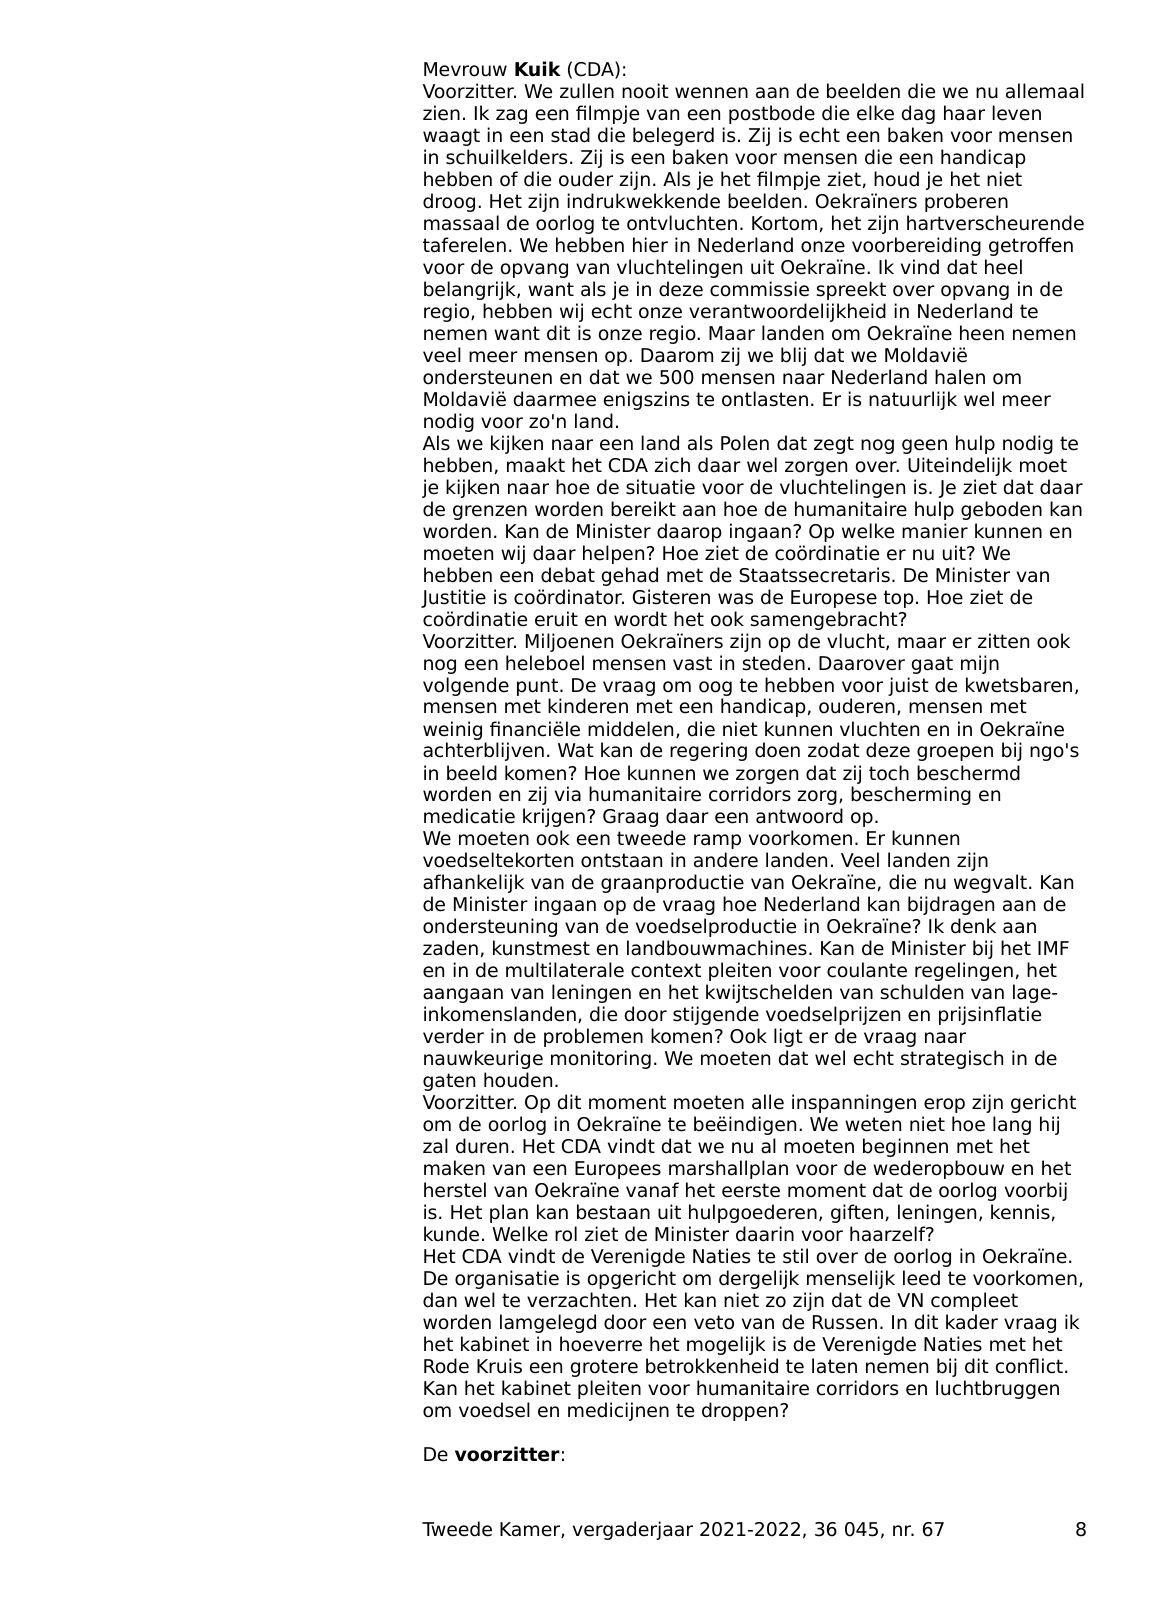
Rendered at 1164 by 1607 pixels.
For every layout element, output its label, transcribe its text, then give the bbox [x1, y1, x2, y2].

text Het CDA vindt de Verenigde Naties te stil over de oorlog in Oekraïne. De organisatie is opgericht om dergelijk menselijk leed te voorkomen, dan wel te verzachten. Het kan niet zo zijn dat de VN compleet worden lamgelegd door een veto van de Russen. In dit kader vraag ik het kabinet in hoeverre het mogelijk is de Verenigde Naties met het Rode Kruis een grotere betrokkenheid te laten nemen bij dit conflict. Kan het kabinet pleiten voor humanitaire corridors en luchtbruggen om voedsel en medicijnen te droppen? [422, 1246, 1087, 1422]
text We moeten ook een tweede ramp voorkomen. Er kunnen voedseltekorten ontstaan in andere landen. Veel landen zijn afhankelijk van de graanproductie van Oekraïne, die nu wegvalt. Kan de Minister ingaan op de vraag hoe Nederland kan bijdragen aan de ondersteuning van de voedselproductie in Oekraïne? Ik denk aan zaden, kunstmest en landbouwmachines. Kan de Minister bij het IMF en in de multilaterale context pleiten voor coulante regelingen, het aangaan van leningen en het kwijtschelden van schulden van lage-inkomenslanden, die door stijgende voedselprijzen en prijsinflatie verder in de problemen komen? Ook ligt er de vraag naar nauwkeurige monitoring. We moeten dat wel echt strategisch in de gaten houden. [422, 828, 1087, 1092]
text Mevrouw Kuik (CDA): [422, 59, 1087, 81]
text Voorzitter. Miljoenen Oekraïners zijn op de vlucht, maar er zitten ook nog een heleboel mensen vast in steden. Daarover gaat mijn volgende punt. De vraag om oog te hebben voor juist de kwetsbaren, mensen met kinderen met een handicap, ouderen, mensen met weinig financiële middelen, die niet kunnen vluchten en in Oekraïne achterblijven. Wat kan de regering doen zodat deze groepen bij ngo's in beeld komen? Hoe kunnen we zorgen dat zij toch beschermd worden en zij via humanitaire corridors zorg, bescherming en medicatie krijgen? Graag daar een antwoord op. [422, 631, 1087, 828]
text Voorzitter. We zullen nooit wennen aan de beelden die we nu allemaal zien. Ik zag een filmpje van een postbode die elke dag haar leven waagt in een stad die belegerd is. Zij is echt een baken voor mensen in schuilkelders. Zij is een baken voor mensen die een handicap hebben of die ouder zijn. Als je het filmpje ziet, houd je het niet droog. Het zijn indrukwekkende beelden. Oekraïners proberen massaal de oorlog te ontvluchten. Kortom, het zijn hartverscheurende taferelen. We hebben hier in Nederland onze voorbereiding getroffen voor de opvang van vluchtelingen uit Oekraïne. Ik vind dat heel belangrijk, want als je in deze commissie spreekt over opvang in de regio, hebben wij echt onze verantwoordelijkheid in Nederland te nemen want dit is onze regio. Maar landen om Oekraïne heen nemen veel meer mensen op. Daarom zij we blij dat we Moldavië ondersteunen en dat we 500 mensen naar Nederland halen om Moldavië daarmee enigszins te ontlasten. Er is natuurlijk wel meer nodig voor zo'n land. [422, 81, 1087, 433]
text Als we kijken naar een land als Polen dat zegt nog geen hulp nodig te hebben, maakt het CDA zich daar wel zorgen over. Uiteindelijk moet je kijken naar hoe de situatie voor de vluchtelingen is. Je ziet dat daar de grenzen worden bereikt aan hoe de humanitaire hulp geboden kan worden. Kan de Minister daarop ingaan? Op welke manier kunnen en moeten wij daar helpen? Hoe ziet de coördinatie er nu uit? We hebben een debat gehad met de Staatssecretaris. De Minister van Justitie is coördinator. Gisteren was de Europese top. Hoe ziet de coördinatie eruit en wordt het ook samengebracht? [422, 433, 1087, 631]
text De voorzitter: [422, 1444, 1087, 1466]
text Voorzitter. Op dit moment moeten alle inspanningen erop zijn gericht om de oorlog in Oekraïne te beëindigen. We weten niet hoe lang hij zal duren. Het CDA vindt dat we nu al moeten beginnen met het maken van een Europees marshallplan voor de wederopbouw en het herstel van Oekraïne vanaf het eerste moment dat de oorlog voorbij is. Het plan kan bestaan uit hulpgoederen, giften, leningen, kennis, kunde. Welke rol ziet de Minister daarin voor haarzelf? [422, 1092, 1087, 1246]
